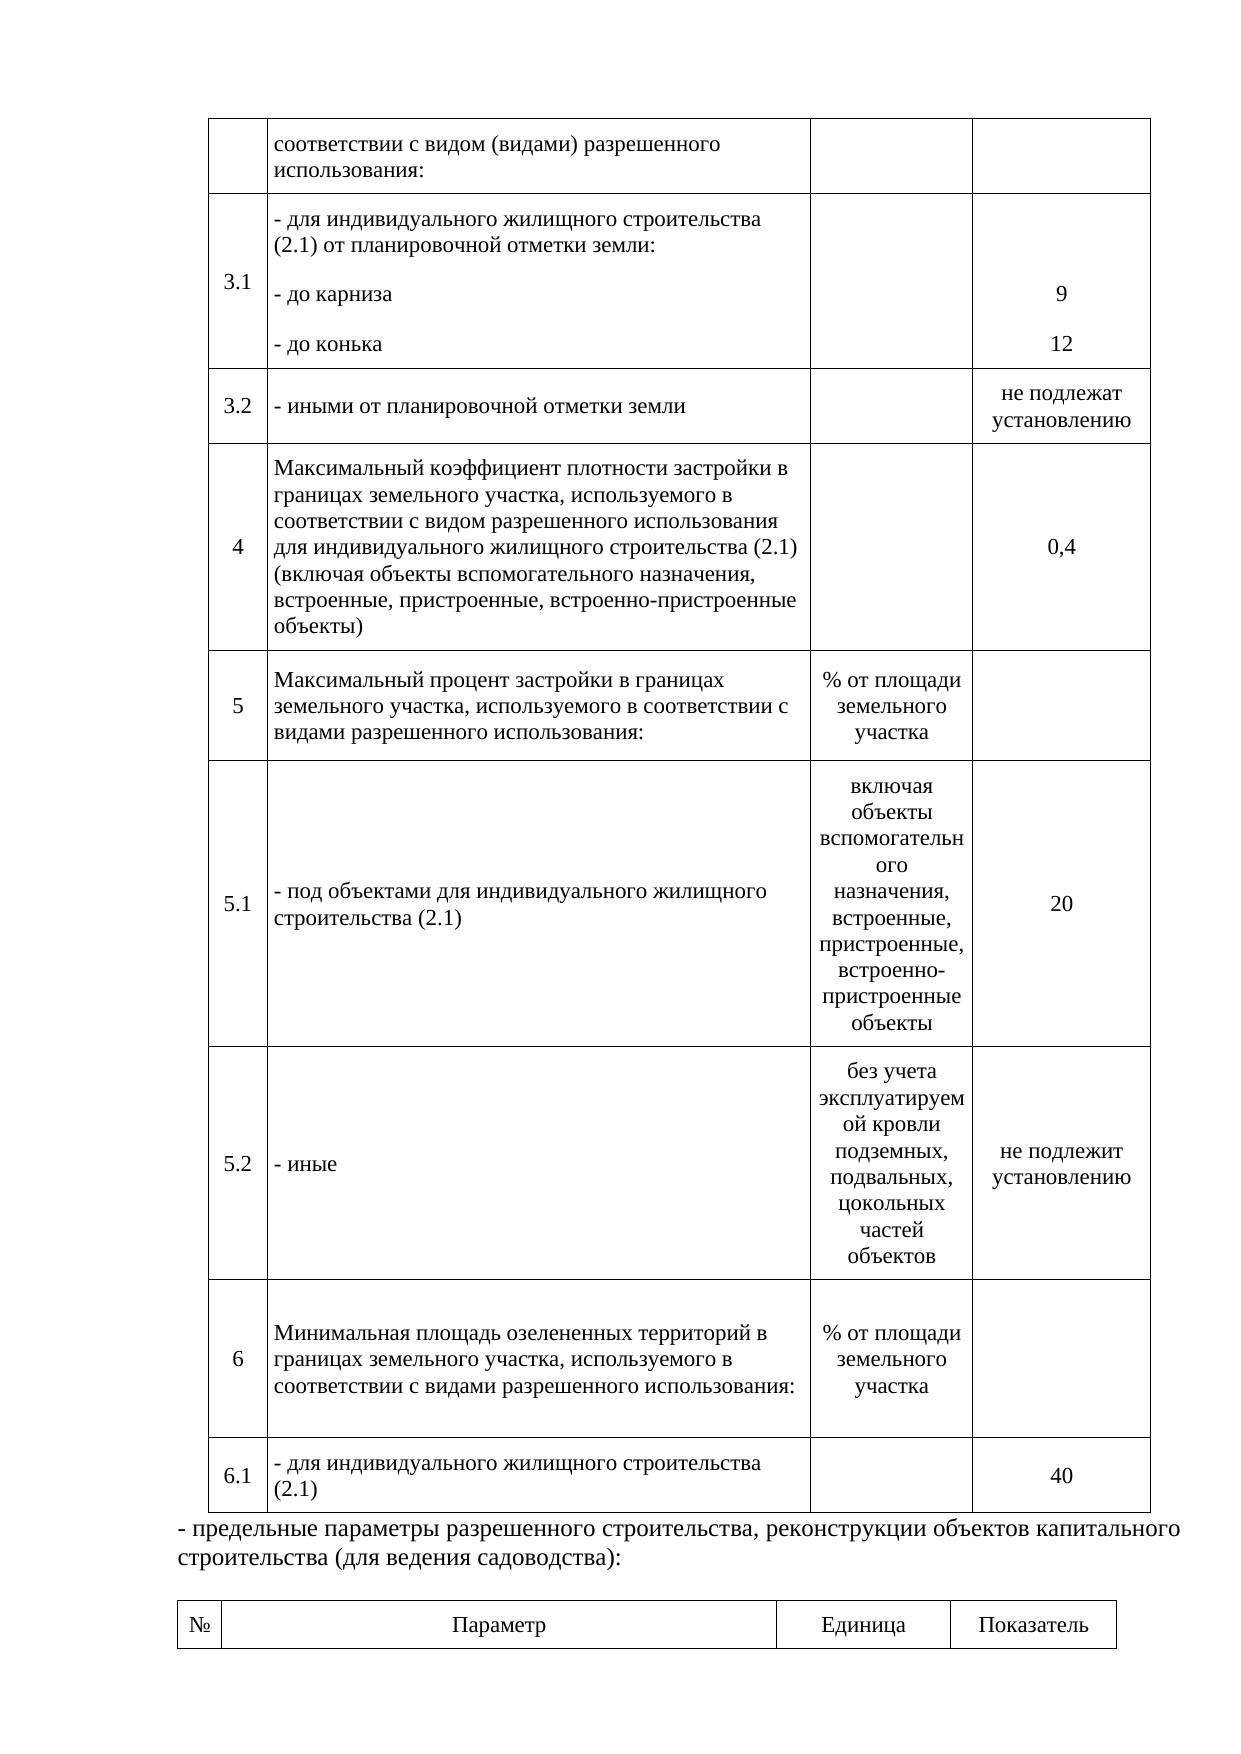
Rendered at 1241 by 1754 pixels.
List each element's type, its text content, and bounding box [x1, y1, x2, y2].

table_cell не подлежит установлению [973, 1047, 1150, 1279]
table_cell 3.2 [209, 369, 267, 443]
table_cell [811, 194, 972, 368]
table_cell соответствии с видом (видами) разрешенного использования: [268, 119, 810, 193]
table_cell 5.2 [209, 1047, 267, 1279]
table_cell 5.1 [209, 761, 267, 1046]
table_cell [209, 119, 267, 193]
table_cell Минимальная площадь озелененных территорий в границах земельного участка, используемого в соответствии с видами разрешенного использования: [268, 1280, 810, 1437]
table_cell 6 [209, 1280, 267, 1437]
table_cell 0,4 [973, 444, 1150, 649]
table_cell 5 [209, 651, 267, 760]
table_cell Максимальный коэффициент плотности застройки в границах земельного участка, используемого в соответствии с видом разрешенного использования для индивидуального жилищного строительства (2.1) (включая объекты вспомогательного назначения, встроенные, пристроенные, встроенно-пристроенные объекты) [268, 444, 810, 649]
table_cell 3.1 [209, 194, 267, 368]
table_cell - до карниза [268, 268, 810, 317]
table_cell 40 [973, 1438, 1150, 1512]
table_cell Максимальный процент застройки в границах земельного участка, используемого в соответствии с видами разрешенного использования: [268, 651, 810, 760]
table_cell 20 [973, 761, 1150, 1046]
table_cell [811, 1438, 972, 1512]
table_header Показатель [951, 1601, 1116, 1648]
table_cell - для индивидуального жилищного строительства (2.1) [268, 1438, 810, 1512]
table_header № [178, 1601, 221, 1648]
table_cell 12 [973, 317, 1150, 368]
table_cell включая объекты вспомогательного назначения, встроенные, пристроенные, встроенно-пристроенные объекты [811, 761, 972, 1046]
table_cell [811, 444, 972, 649]
text - предельные параметры разрешенного строительства, реконструкции объектов капитального строительства (для ведения садоводства): [177, 1513, 1181, 1571]
table_cell % от площади земельного участка [811, 1280, 972, 1437]
table_cell - под объектами для индивидуального жилищного строительства (2.1) [268, 761, 810, 1046]
table_cell 9 [973, 268, 1150, 317]
table_cell - до конька [268, 317, 810, 368]
table_header Параметр [222, 1601, 776, 1648]
table_cell - для индивидуального жилищного строительства (2.1) от планировочной отметки земли: [268, 194, 810, 268]
table_cell - иные [268, 1047, 810, 1279]
table_cell 4 [209, 444, 267, 649]
table_cell [973, 194, 1150, 268]
table_cell [973, 651, 1150, 760]
table_cell - иными от планировочной отметки земли [268, 369, 810, 443]
table_cell без учета эксплуатируемой кровли подземных, подвальных, цокольных частей объектов [811, 1047, 972, 1279]
table_header Единица [777, 1601, 950, 1648]
table_cell [973, 1280, 1150, 1437]
table_cell [811, 119, 972, 193]
table_cell не подлежат установлению [973, 369, 1150, 443]
table_cell % от площади земельного участка [811, 651, 972, 760]
table_cell [811, 369, 972, 443]
table_cell 6.1 [209, 1438, 267, 1512]
table_cell [973, 119, 1150, 193]
